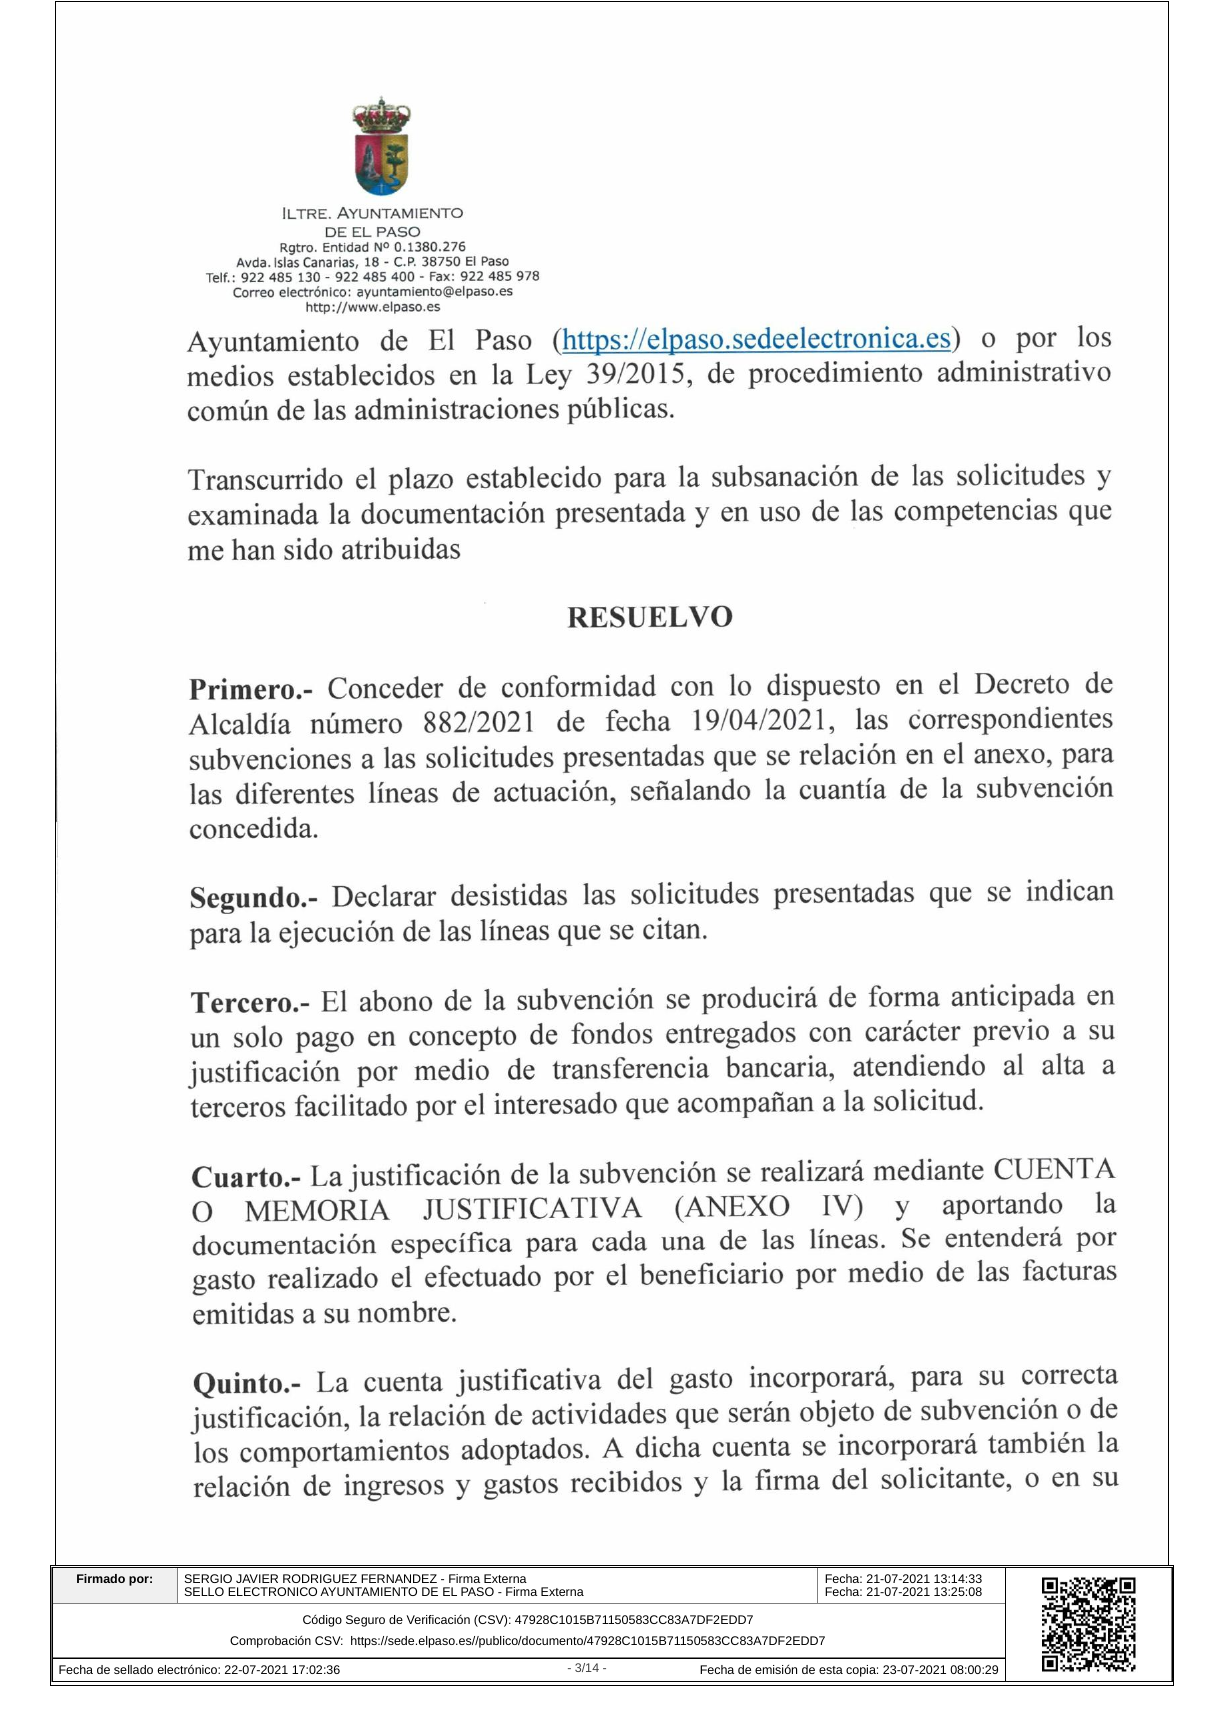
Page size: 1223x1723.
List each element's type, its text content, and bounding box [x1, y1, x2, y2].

picture [56, 2, 1168, 1565]
picture [51, 1566, 1173, 1685]
text Fecha: 21-07-2021 13:25:08 [824, 1586, 1006, 1599]
text - 3/14 - [567, 1662, 625, 1676]
text Código Seguro de Verificación (CSV): 47928C1015B71150583CC83A7DF2EDD7 [302, 1613, 852, 1627]
text SERGIO JAVIER RODRIGUEZ FERNANDEZ - Firma Externa [184, 1572, 613, 1586]
text Fecha de sellado electrónico: 22-07-2021 17:02:36 [58, 1663, 365, 1677]
text Comprobación CSV: https://sede.elpaso.es//publico/documento/47928C1015B71150583CC83A7DF2EDD7 [230, 1634, 852, 1648]
text Fecha de emisión de esta copia: 23-07-2021 08:00:29 [699, 1663, 1024, 1677]
text Fecha: 21-07-2021 13:14:33 [824, 1572, 1006, 1586]
text SELLO ELECTRONICO AYUNTAMIENTO DE EL PASO - Firma Externa [184, 1586, 613, 1599]
text Firmado por: [76, 1572, 172, 1586]
